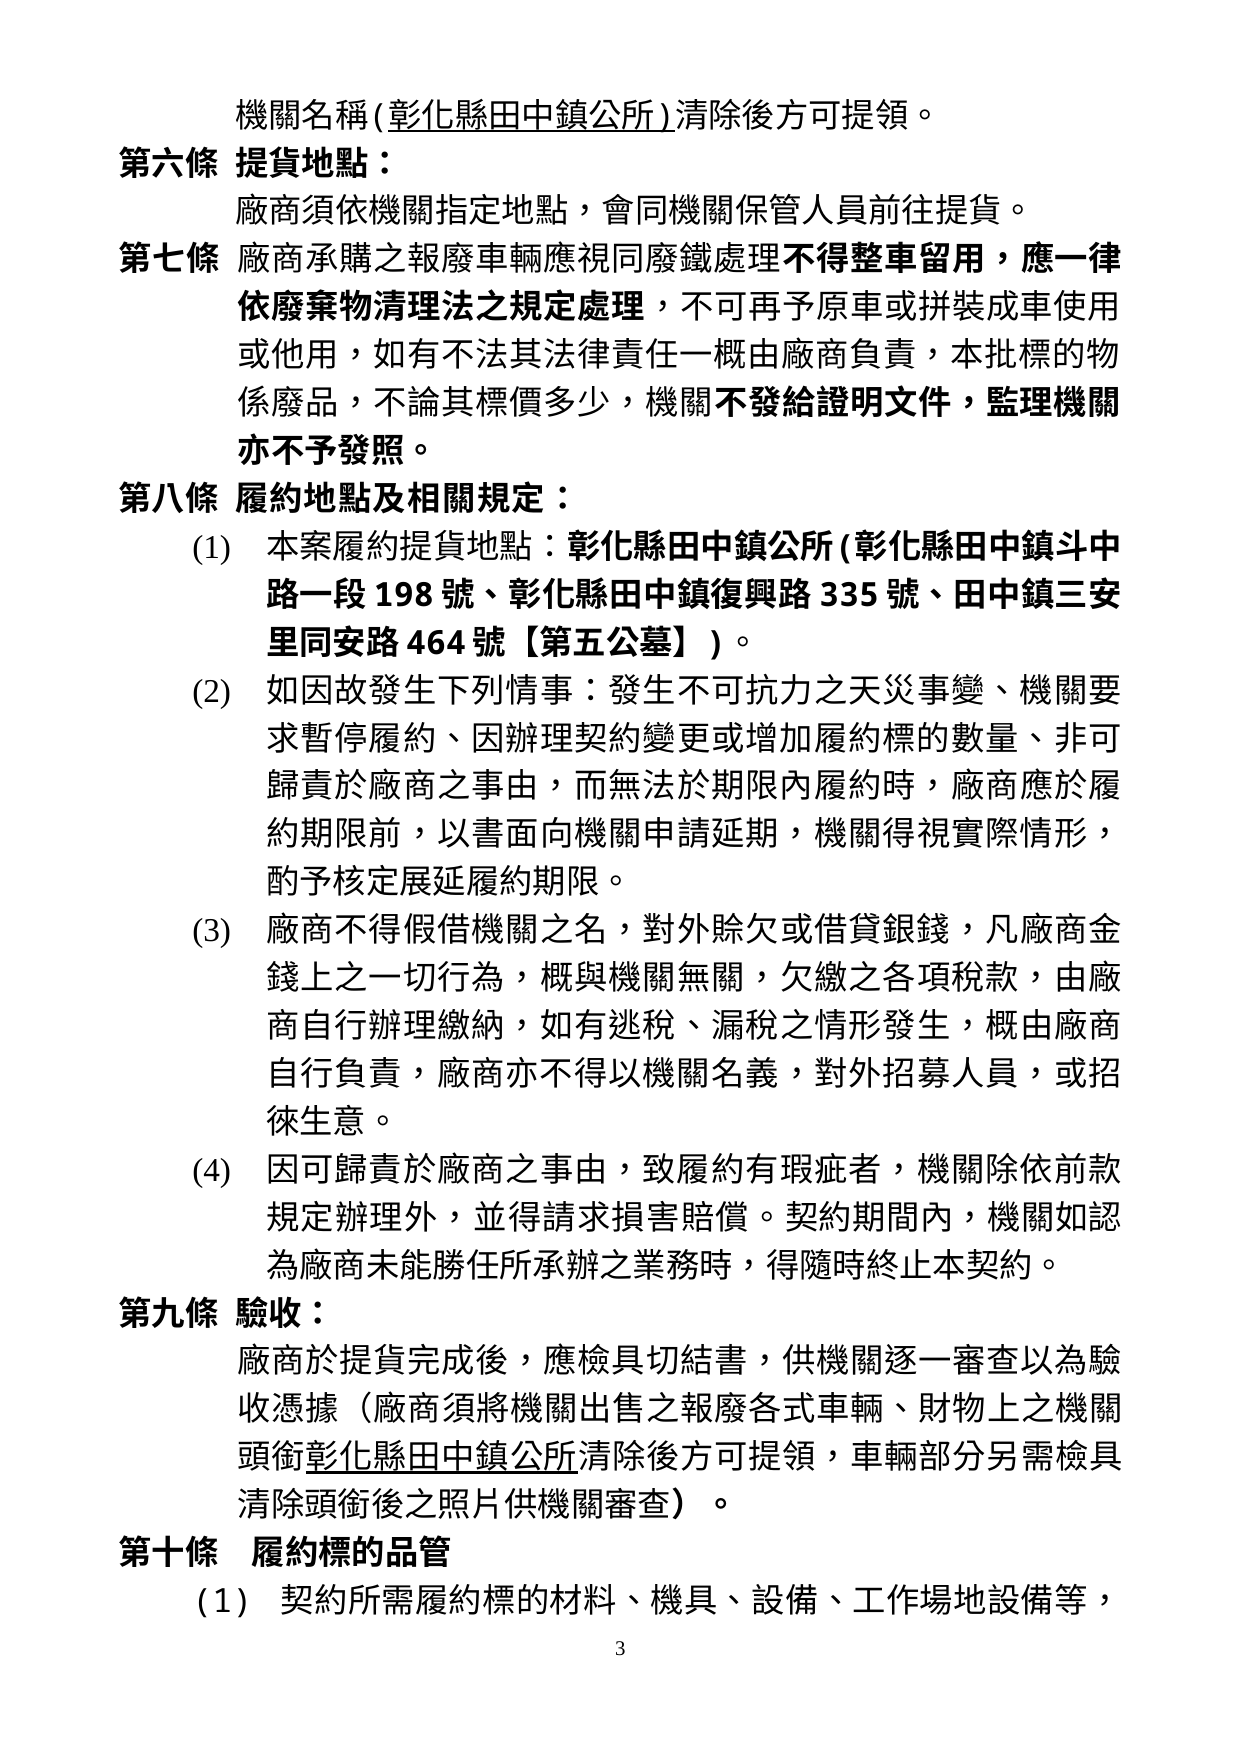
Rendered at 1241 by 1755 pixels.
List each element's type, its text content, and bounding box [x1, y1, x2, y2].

list 契約所需履約標的材料、機具、設備、工作場地設備等， [192, 1574, 1122, 1622]
list 廠商不得假借機關之名，對外賒欠或借貸銀錢，凡廠商金錢上之一切行為，概與機關無關，欠繳之各項稅款，由廠商自行辦理繳納，如有逃稅、漏稅之情形發生，概由廠商自行負責，廠商亦不得以機關名義，對外招募人員，或招徠生意。 [192, 903, 1122, 1143]
text 第六條 提貨地點： [118, 137, 1122, 184]
text 第七條 廠商承購之報廢車輛應視同廢鐵處理不得整車留用，應一律依廢棄物清理法之規定處理，不可再予原車或拼裝成車使用或他用，如有不法其法律責任一概由廠商負責，本批標的物係廢品，不論其標價多少，機關不發給證明文件，監理機關亦不予發照。 [118, 232, 1122, 472]
text 第十條 履約標的品管 [118, 1526, 1122, 1574]
text 廠商於提貨完成後，應檢具切結書，供機關逐一審查以為驗收憑據（廠商須將機關出售之報廢各式車輛、財物上之機關頭銜彰化縣田中鎮公所清除後方可提領，車輛部分另需檢具清除頭銜後之照片供機關審查）。 [237, 1334, 1122, 1526]
text 第八條 履約地點及相關規定： [118, 472, 1122, 520]
list 本案履約提貨地點：彰化縣田中鎮公所(彰化縣田中鎮斗中路一段198號、彰化縣田中鎮復興路335號、田中鎮三安里同安路464號【第五公墓】)。 [192, 520, 1122, 664]
text 機關名稱(彰化縣田中鎮公所)清除後方可提領。 [235, 89, 1122, 137]
list 因可歸責於廠商之事由，致履約有瑕疵者，機關除依前款規定辦理外，並得請求損害賠償。契約期間內，機關如認為廠商未能勝任所承辦之業務時，得隨時終止本契約。 [192, 1143, 1122, 1287]
list 如因故發生下列情事：發生不可抗力之天災事變、機關要求暫停履約、因辦理契約變更或增加履約標的數量、非可歸責於廠商之事由，而無法於期限內履約時，廠商應於履約期限前，以書面向機關申請延期，機關得視實際情形，酌予核定展延履約期限。 [192, 664, 1122, 903]
text 第九條 驗收： [118, 1287, 1122, 1334]
text 廠商須依機關指定地點，會同機關保管人員前往提貨。 [235, 184, 1122, 232]
